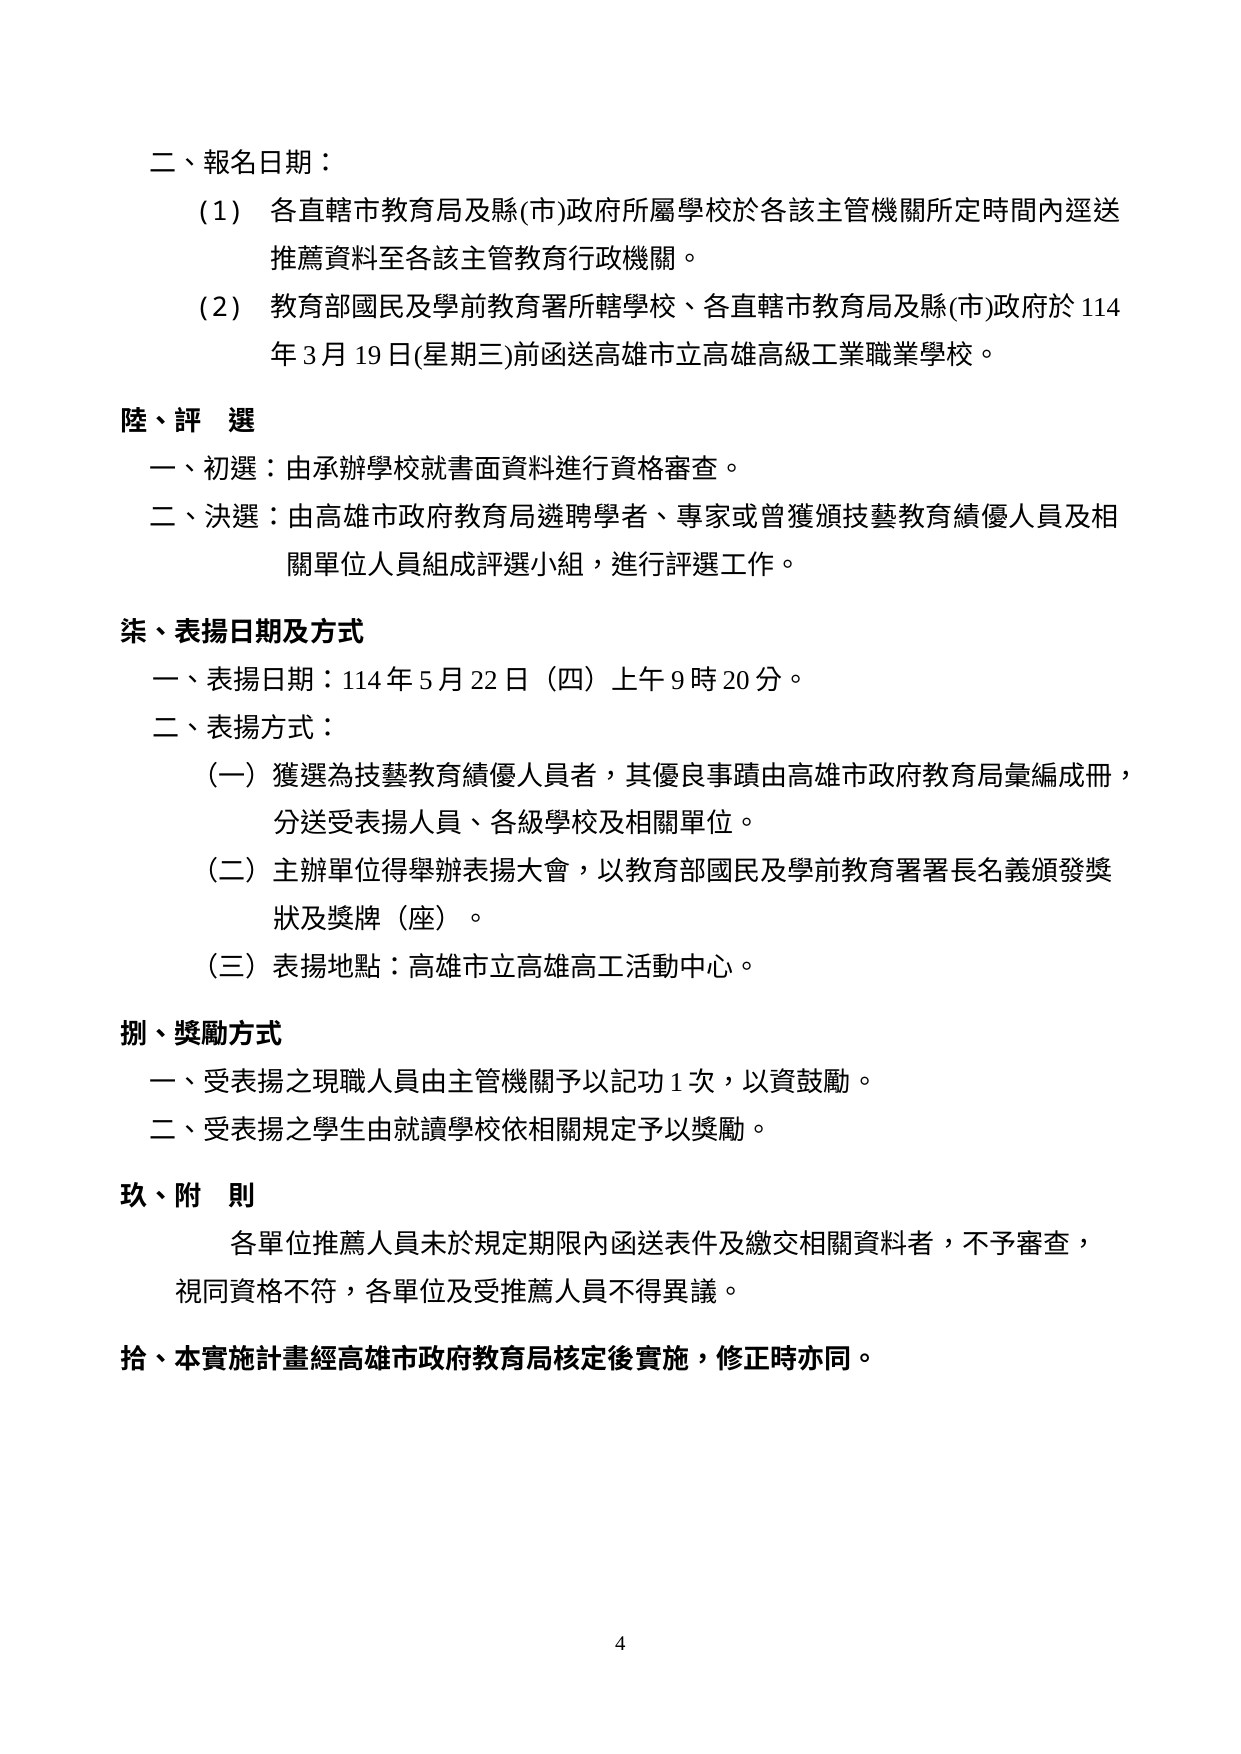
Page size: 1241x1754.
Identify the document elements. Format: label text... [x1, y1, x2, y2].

text 各單位推薦人員未於規定期限內函送表件及繳交相關資料者，不予審查，視同資格不符，各單位及受推薦人員不得異議。 [175, 1215, 1120, 1311]
text 二、受表揚之學生由就讀學校依相關規定予以獎勵。 [120, 1101, 1120, 1149]
text 捌、獎勵方式 [120, 1005, 1120, 1053]
text 一、初選：由承辦學校就書面資料進行資格審查。 [120, 440, 1120, 488]
text 二、決選：由高雄市政府教育局遴聘學者、專家或曾獲頒技藝教育績優人員及相關單位人員組成評選小組，進行評選工作。 [149, 488, 1120, 584]
text 拾、本實施計畫經高雄市政府教育局核定後實施，修正時亦同。 [120, 1330, 1120, 1378]
text 二、報名日期： [120, 134, 1120, 182]
text 柒、表揚日期及方式 [120, 603, 1120, 651]
text 二、表揚方式： [152, 699, 1120, 747]
text 一、受表揚之現職人員由主管機關予以記功1次，以資鼓勵。 [120, 1053, 1120, 1101]
text （一）獲選為技藝教育績優人員者，其優良事蹟由高雄市政府教育局彙編成冊，分送受表揚人員、各級學校及相關單位。 [191, 747, 1120, 842]
text 玖、附 則 [120, 1167, 1120, 1215]
text （三）表揚地點：高雄市立高雄高工活動中心。 [191, 938, 1120, 986]
list 各直轄市教育局及縣(市)政府所屬學校於各該主管機關所定時間內逕送推薦資料至各該主管教育行政機關。 [195, 182, 1120, 278]
text 一、表揚日期：114年5月22日（四）上午9時20分。 [152, 651, 1120, 699]
list 教育部國民及學前教育署所轄學校、各直轄市教育局及縣(市)政府於114年3月19日(星期三)前函送高雄市立高雄高級工業職業學校。 [195, 278, 1120, 374]
text （二）主辦單位得舉辦表揚大會，以教育部國民及學前教育署署長名義頒發獎狀及獎牌（座）。 [191, 842, 1120, 938]
text 陸、評 選 [120, 392, 1120, 440]
